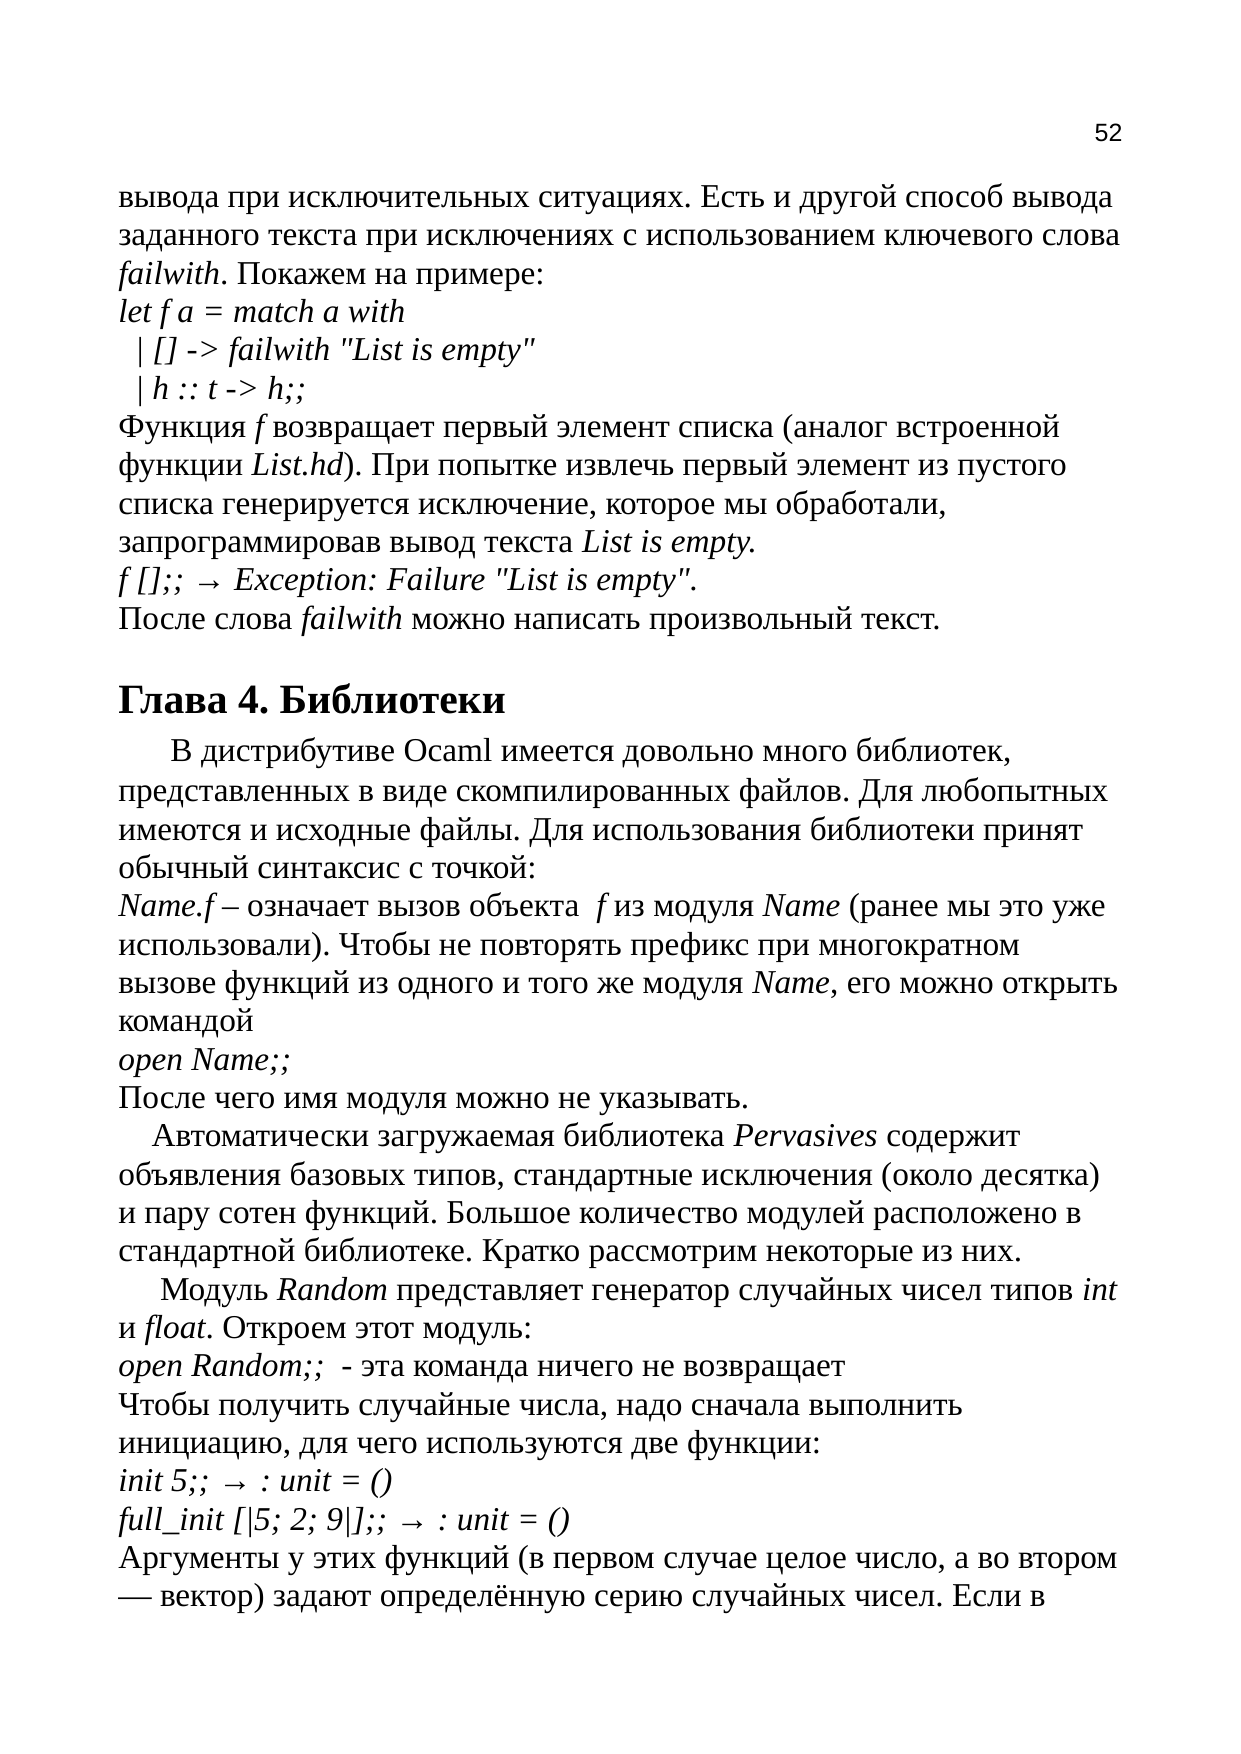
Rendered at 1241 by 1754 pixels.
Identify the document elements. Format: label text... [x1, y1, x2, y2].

text let f a = match a with [118, 291, 1122, 330]
text Аргументы у этих функций (в первом случае целое число, а во втором — вектор) задают определённую серию случайных чисел. Если в [118, 1537, 1122, 1614]
text open Random;; - эта команда ничего не возвращает [118, 1346, 1122, 1384]
text Чтобы получить случайные числа, надо сначала выполнить инициацию, для чего используются две функции: [118, 1384, 1122, 1461]
text После слова failwith можно написать произвольный текст. [118, 598, 1122, 636]
text Name.f – означает вызов объекта f из модуля Name (ранее мы это уже использовали). Чтобы не повторять префикс при многократном вызове функций из одного и того же модуля Name, его можно открыть командой [118, 886, 1122, 1039]
text | [] -> failwith "List is empty" [118, 330, 1122, 368]
text Модуль Random представляет генератор случайных чисел типов int и float. Откроем этот модуль: [118, 1269, 1122, 1346]
text Функция f возвращает первый элемент списка (аналог встроенной функции List.hd). При попытке извлечь первый элемент из пустого списка генерируется исключение, которое мы обработали, запрограммировав вывод текста List is empty. [118, 406, 1122, 560]
text init 5;; → : unit = () [118, 1461, 1122, 1499]
text open Name;; [118, 1039, 1122, 1077]
text | h :: t -> h;; [118, 368, 1122, 406]
text вывода при исключительных ситуациях. Есть и другой способ вывода заданного текста при исключениях с использованием ключевого слова failwith. Покажем на примере: [118, 176, 1122, 291]
text f [];; → Exception: Failure "List is empty". [118, 560, 1122, 598]
text Автоматически загружаемая библиотека Pervasives содержит объявления базовых типов, стандартные исключения (около десятка) и пару сотен функций. Большое количество модулей расположено в стандартной библиотеке. Кратко рассмотрим некоторые из них. [118, 1116, 1122, 1269]
text В дистрибутиве Ocaml имеется довольно много библиотек, представленных в виде скомпилированных файлов. Для любопытных имеются и исходные файлы. Для использования библиотеки принят обычный синтаксис с точкой: [118, 723, 1122, 886]
text После чего имя модуля можно не указывать. [118, 1077, 1122, 1116]
text Глава 4. Библиотеки [118, 675, 1122, 723]
text full_init [|5; 2; 9|];; → : unit = () [118, 1499, 1122, 1537]
